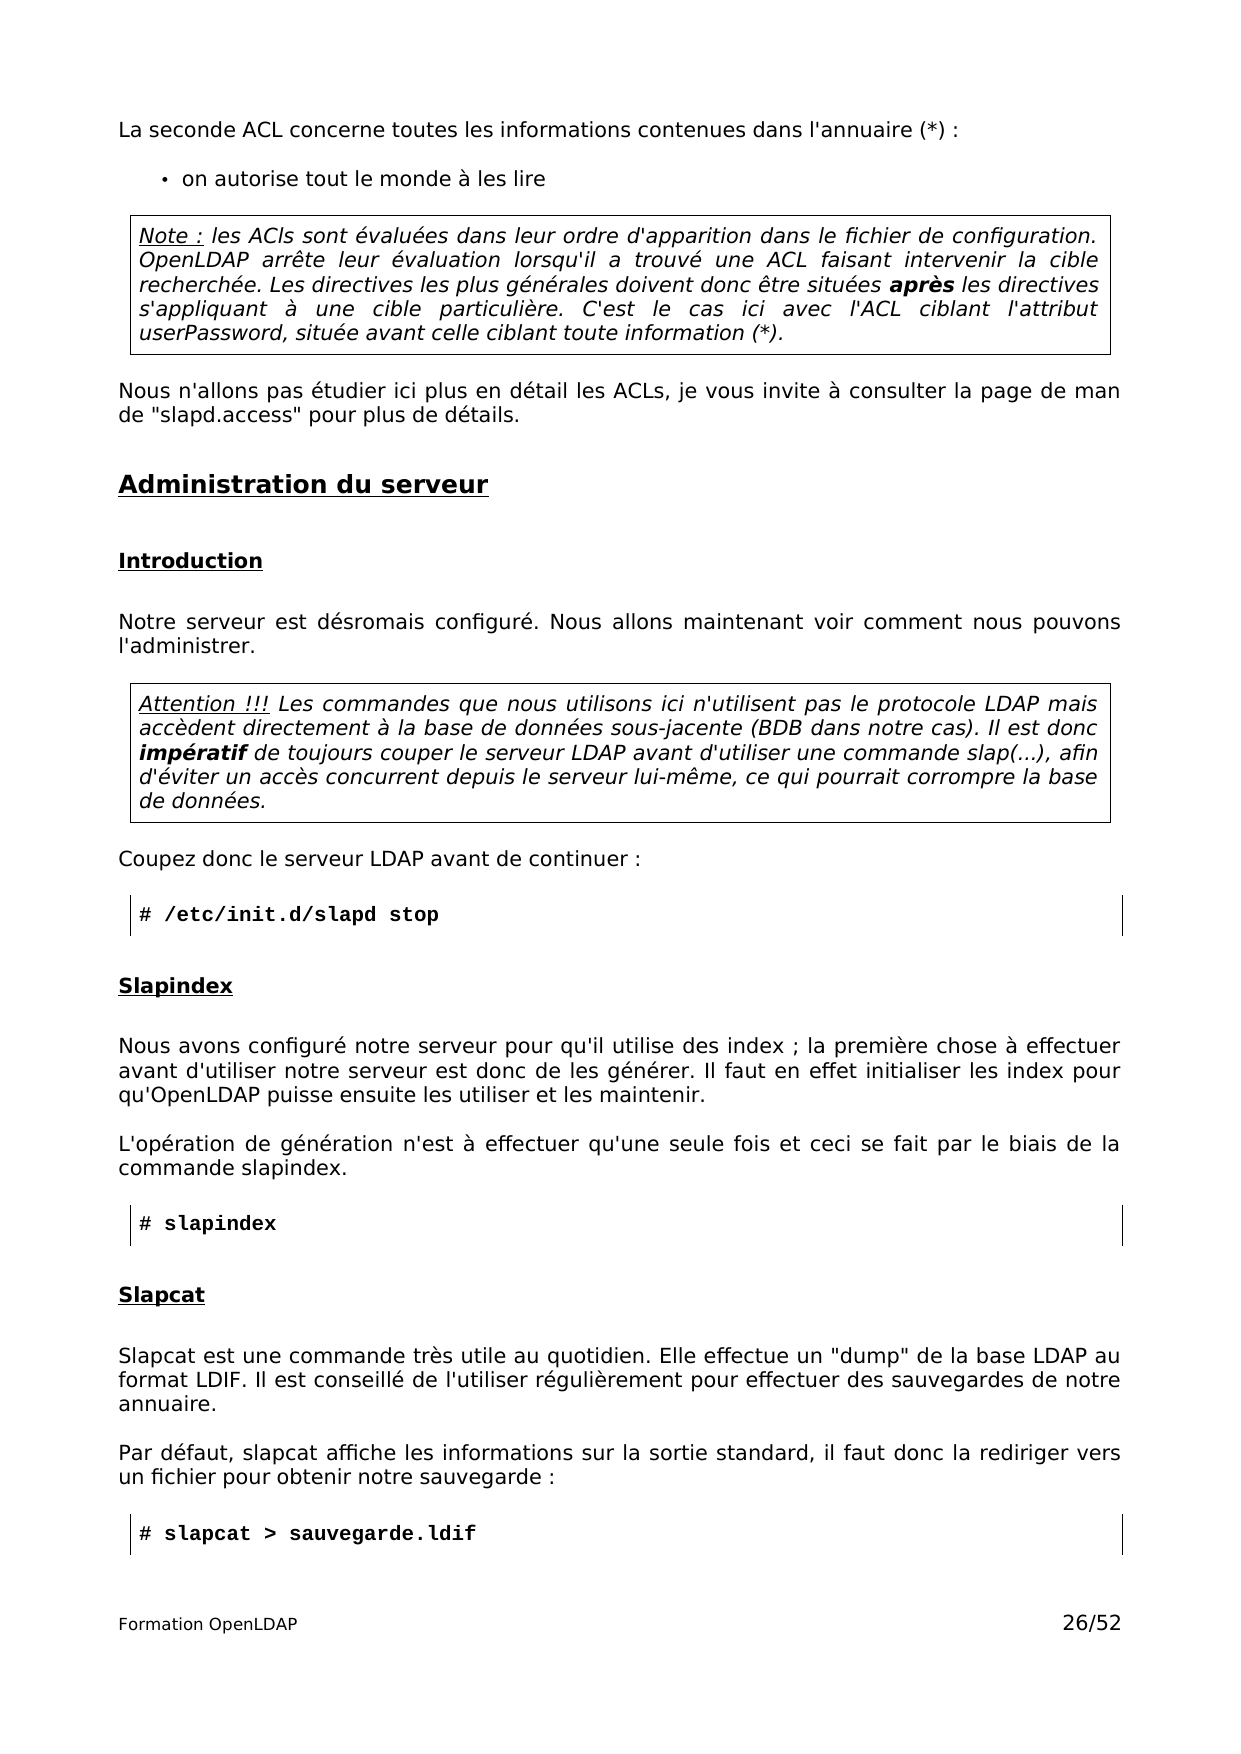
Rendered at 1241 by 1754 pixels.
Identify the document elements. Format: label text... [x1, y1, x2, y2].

text L'opération de génération n'est à effectuer qu'une seule fois et ceci se fait par le biais de la commande slapindex. [118, 1132, 1122, 1180]
list on autorise tout le monde à les lire [162, 167, 1122, 191]
text Nous n'allons pas étudier ici plus en détail les ACLs, je vous invite à consulter la page de man de "slapd.access" pour plus de détails. [118, 379, 1122, 427]
text Notre serveur est désromais configuré. Nous allons maintenant voir comment nous pouvons l'administrer. [118, 610, 1122, 659]
text # slapcat > sauvegarde.ldif [131, 1514, 1122, 1555]
text # /etc/init.d/slapd stop [131, 895, 1122, 936]
text # slapindex [130, 1204, 1122, 1246]
text Nous avons configuré notre serveur pour qu'il utilise des index ; la première chose à effectuer avant d'utiliser notre serveur est donc de les générer. Il faut en effet initialiser les index pour qu'OpenLDAP puisse ensuite les utiliser et les maintenir. [118, 1035, 1122, 1107]
text Note : les ACls sont évaluées dans leur ordre d'apparition dans le fichier de configuration. OpenLDAP arrête leur évaluation lorsqu'il a trouvé une ACL faisant intervenir la cible recherchée. Les directives les plus générales doivent donc être situées après les directives s'appliquant à une cible particulière. C'est le cas ici avec l'ACL ciblant l'attribut userPassword, située avant celle ciblant toute information (*). [131, 216, 1110, 354]
text Slapcat est une commande très utile au quotidien. Elle effectue un "dump" de la base LDAP au format LDIF. Il est conseillé de l'utiliser régulièrement pour effectuer des sauvegardes de notre annuaire. [118, 1344, 1122, 1417]
text Attention !!! Les commandes que nous utilisons ici n'utilisent pas le protocole LDAP mais accèdent directement à la base de données sous-jacente (BDB dans notre cas). Il est donc impératif de toujours couper le serveur LDAP avant d'utiliser une commande slap(...), afin d'éviter un accès concurrent depuis le serveur lui-même, ce qui pourrait corrompre la base de données. [131, 684, 1110, 822]
subtitle Administration du serveur [118, 470, 1122, 500]
subtitle Slapcat [118, 1283, 1122, 1307]
text La seconde ACL concerne toutes les informations contenues dans l'annuaire (*) : [118, 118, 1122, 142]
text Par défaut, slapcat affiche les informations sur la sortie standard, il faut donc la rediriger vers un fichier pour obtenir notre sauvegarde : [118, 1441, 1122, 1490]
text Coupez donc le serveur LDAP avant de continuer : [118, 847, 1122, 871]
subtitle Introduction [118, 549, 1122, 574]
subtitle Slapindex [118, 974, 1122, 998]
